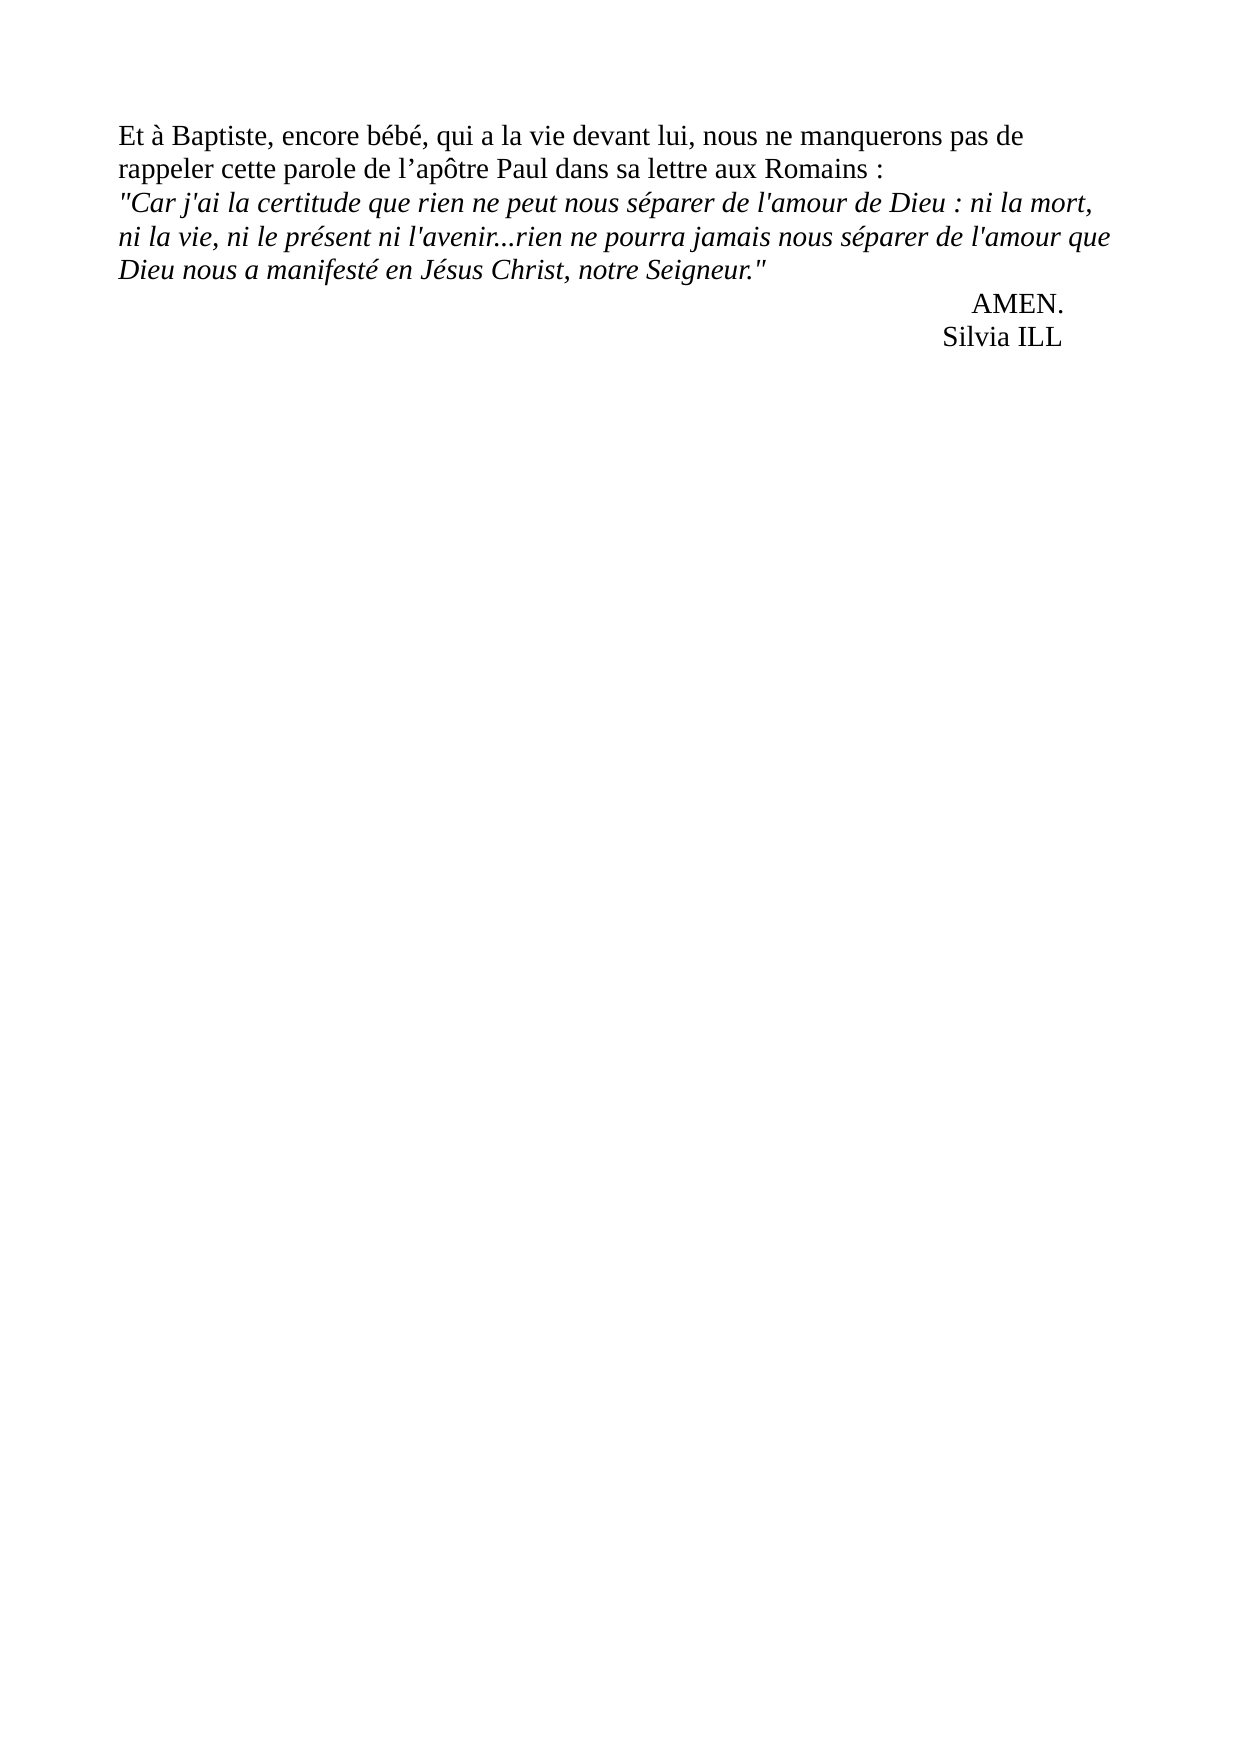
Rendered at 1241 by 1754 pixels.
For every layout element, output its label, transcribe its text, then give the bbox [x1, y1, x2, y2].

text "Car j'ai la certitude que rien ne peut nous séparer de l'amour de Dieu : ni la mort, ni la vie, ni le présent ni l'avenir...rien ne pourra jamais nous séparer de l'amour que Dieu nous a manifesté en Jésus Christ, notre Seigneur." [118, 185, 1122, 286]
text Silvia ILL [118, 319, 1122, 353]
text AMEN. [118, 286, 1122, 319]
text Et à Baptiste, encore bébé, qui a la vie devant lui, nous ne manquerons pas de rappeler cette parole de l’apôtre Paul dans sa lettre aux Romains : [118, 118, 1122, 185]
